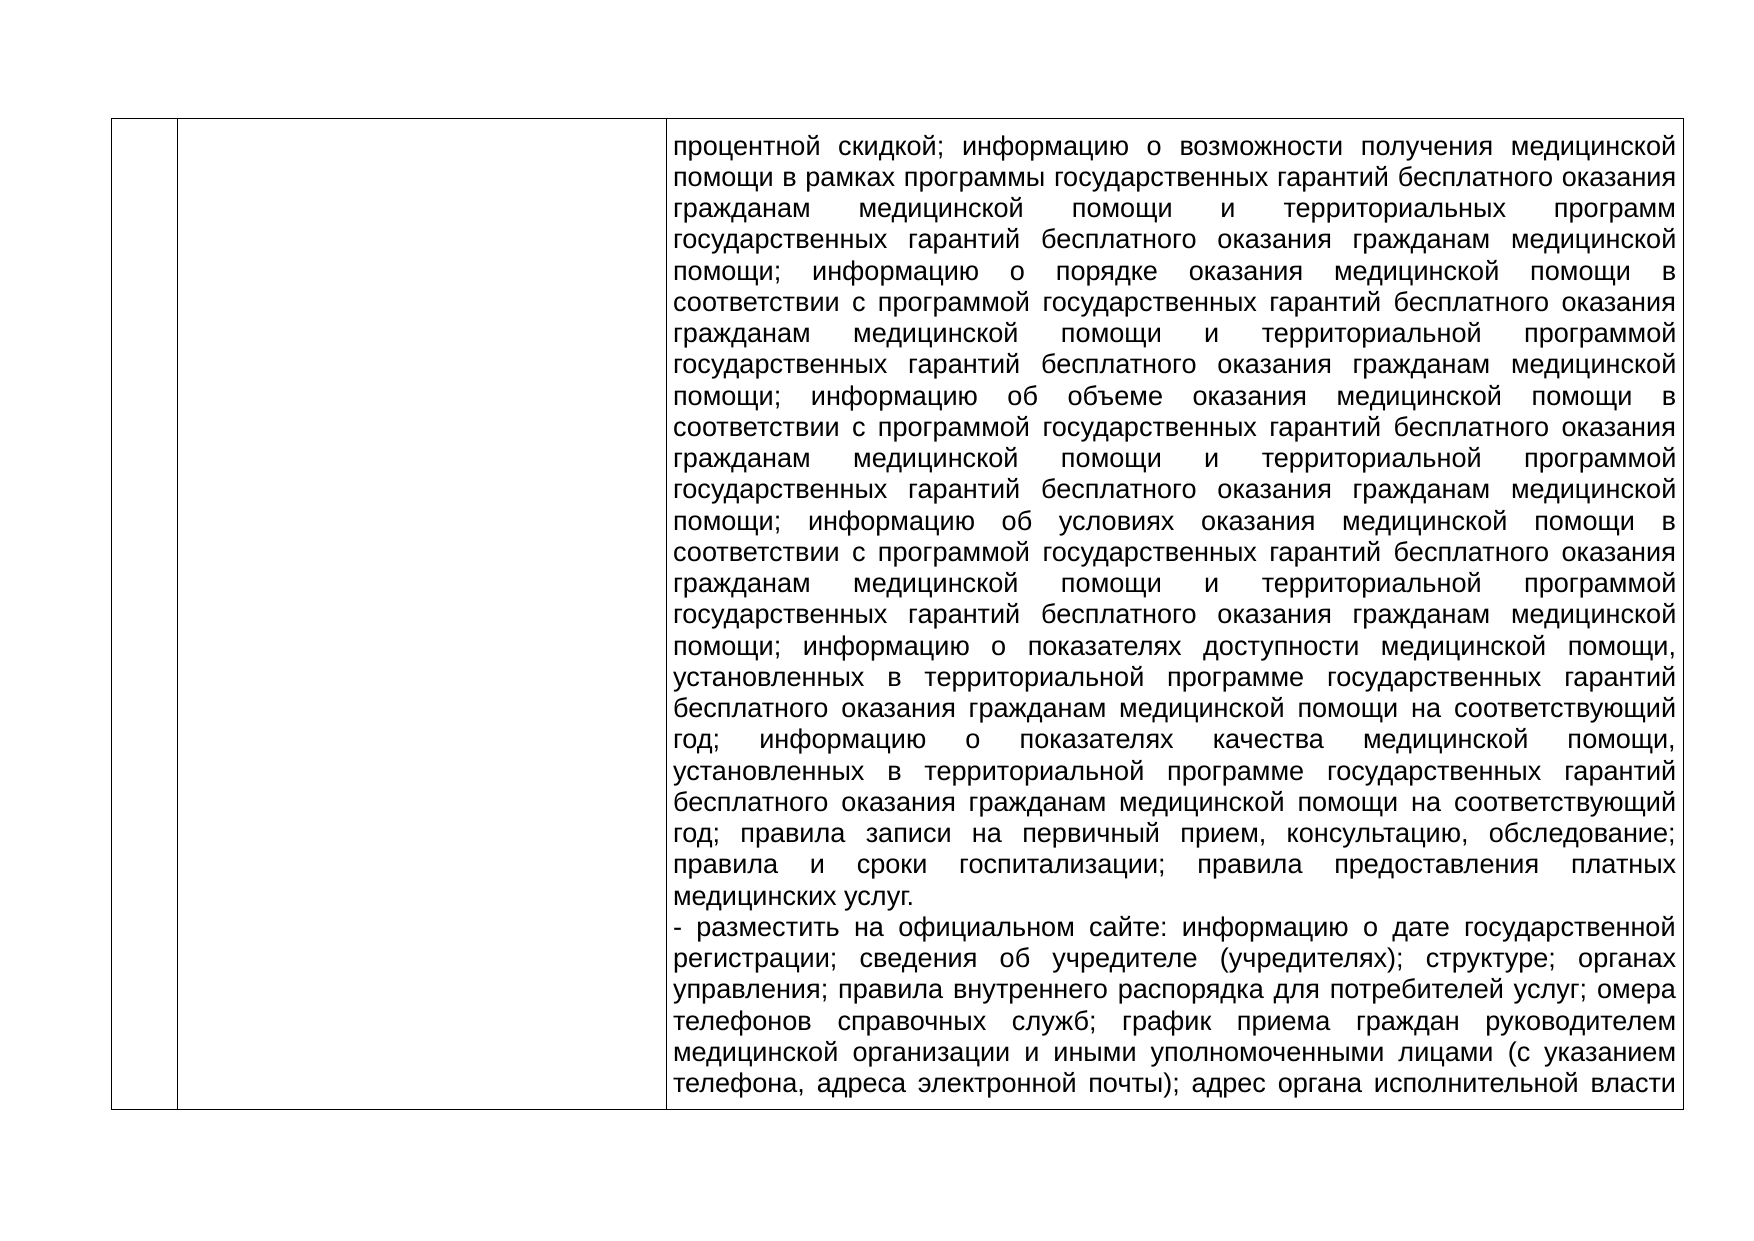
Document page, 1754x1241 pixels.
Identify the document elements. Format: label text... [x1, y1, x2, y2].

table_cell [112, 119, 177, 1109]
table_cell [178, 119, 666, 1109]
table_cell процентной скидкой; информацию о возможности получения медицинской помощи в рамках программы государственных гарантий бесплатного оказания гражданам медицинской помощи и территориальных программ государственных гарантий бесплатного оказания гражданам медицинской помощи; информацию о порядке оказания медицинской помощи в соответствии с программой государственных гарантий бесплатного оказания гражданам медицинской помощи и территориальной программой государственных гарантий бесплатного оказания гражданам медицинской помощи; информацию об объеме оказания медицинской помощи в соответствии с программой государственных гарантий бесплатного оказания гражданам медицинской помощи и территориальной программой государственных гарантий бесплатного оказания гражданам медицинской помощи; информацию об условиях оказания медицинской помощи в соответствии с программой государственных гарантий бесплатного оказания гражданам медицинской помощи и территориальной программой государственных гарантий бесплатного оказания гражданам медицинской помощи; информацию о показателях доступности медицинской помощи, установленных в территориальной программе государственных гарантий бесплатного оказания гражданам медицинской помощи на соответствующий год; информацию о показателях качества медицинской помощи, установленных в территориальной программе государственных гарантий бесплатного оказания гражданам медицинской помощи на соответствующий год; правила записи на первичный прием, консультацию, обследование; правила и сроки госпитализации; правила предоставления платных медицинских услуг. - разместить на официальном сайте: информацию о дате государственной регистрации; сведения об учредителе (учредителях); структуре; органах управления; правила внутреннего распорядка для потребителей услуг; омера телефонов справочных служб; график приема граждан руководителем медицинской организации и иными уполномоченными лицами (с указанием телефона, адреса электронной почты); адрес органа исполнительной власти [667, 119, 1683, 1109]
